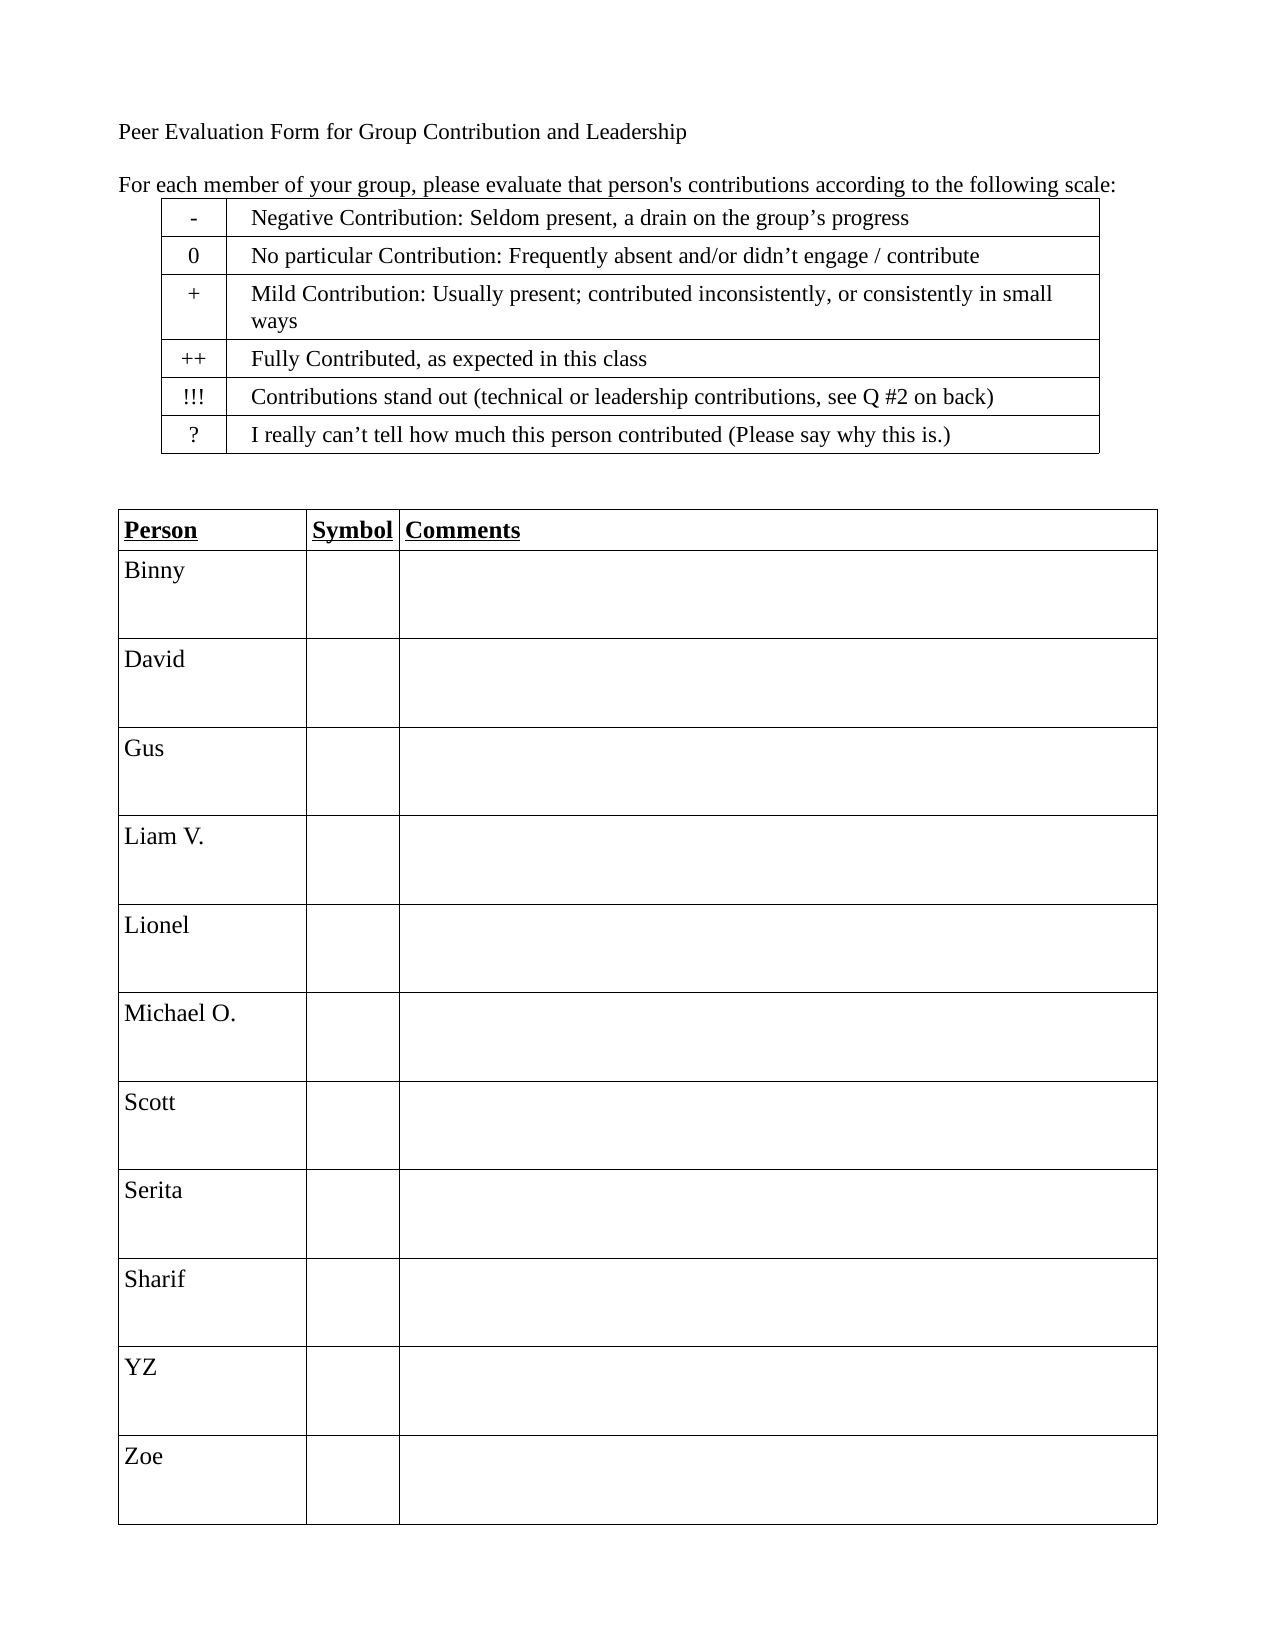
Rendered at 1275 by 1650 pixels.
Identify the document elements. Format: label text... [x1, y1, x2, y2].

table_cell [400, 1259, 1157, 1346]
table_cell Contributions stand out (technical or leadership contributions, see Q #2 on back) [227, 378, 1099, 415]
text Peer Evaluation Form for Group Contribution and Leadership [118, 118, 1157, 145]
table_cell [307, 1259, 399, 1346]
table_cell [400, 728, 1157, 815]
table_cell Binny [119, 551, 306, 638]
table_cell [307, 1436, 399, 1523]
table_cell Scott [119, 1082, 306, 1169]
table_cell [307, 1170, 399, 1258]
table_cell [400, 639, 1157, 727]
table_cell Lionel [119, 905, 306, 992]
table_cell [400, 551, 1157, 638]
text For each member of your group, please evaluate that person's contributions according to the following scale: [118, 171, 1157, 198]
table_cell Mild Contribution: Usually present; contributed inconsistently, or consistently in small ways [227, 275, 1099, 339]
table_cell Fully Contributed, as expected in this class [227, 340, 1099, 377]
table_cell Sharif [119, 1259, 306, 1346]
table_cell [400, 1082, 1157, 1169]
table_header Symbol [307, 510, 399, 549]
table_cell !!! [162, 378, 226, 415]
table_cell [400, 905, 1157, 992]
table_cell [400, 1436, 1157, 1523]
table_header Comments [400, 510, 1157, 549]
table_header Person [119, 510, 306, 549]
table_cell [400, 1170, 1157, 1258]
table_cell [307, 728, 399, 815]
table_cell [307, 551, 399, 638]
table_cell [400, 1347, 1157, 1435]
table_cell Zoe [119, 1436, 306, 1523]
table_cell I really can’t tell how much this person contributed (Please say why this is.) [227, 416, 1099, 453]
table_cell [307, 639, 399, 727]
table_cell [307, 1082, 399, 1169]
table_cell [307, 905, 399, 992]
table_cell No particular Contribution: Frequently absent and/or didn’t engage / contribute [227, 237, 1099, 274]
table_cell [307, 993, 399, 1081]
table_cell + [162, 275, 226, 339]
table_cell YZ [119, 1347, 306, 1435]
table_cell [400, 993, 1157, 1081]
table_cell Gus [119, 728, 306, 815]
table_cell 0 [162, 237, 226, 274]
table_cell [307, 816, 399, 904]
table_cell ? [162, 416, 226, 453]
table_cell David [119, 639, 306, 727]
table_cell Liam V. [119, 816, 306, 904]
table_cell [307, 1347, 399, 1435]
table_cell Michael O. [119, 993, 306, 1081]
table_cell Serita [119, 1170, 306, 1258]
table_header Negative Contribution: Seldom present, a drain on the group’s progress [227, 199, 1099, 236]
table_cell ++ [162, 340, 226, 377]
table_header - [162, 199, 226, 236]
table_cell [400, 816, 1157, 904]
